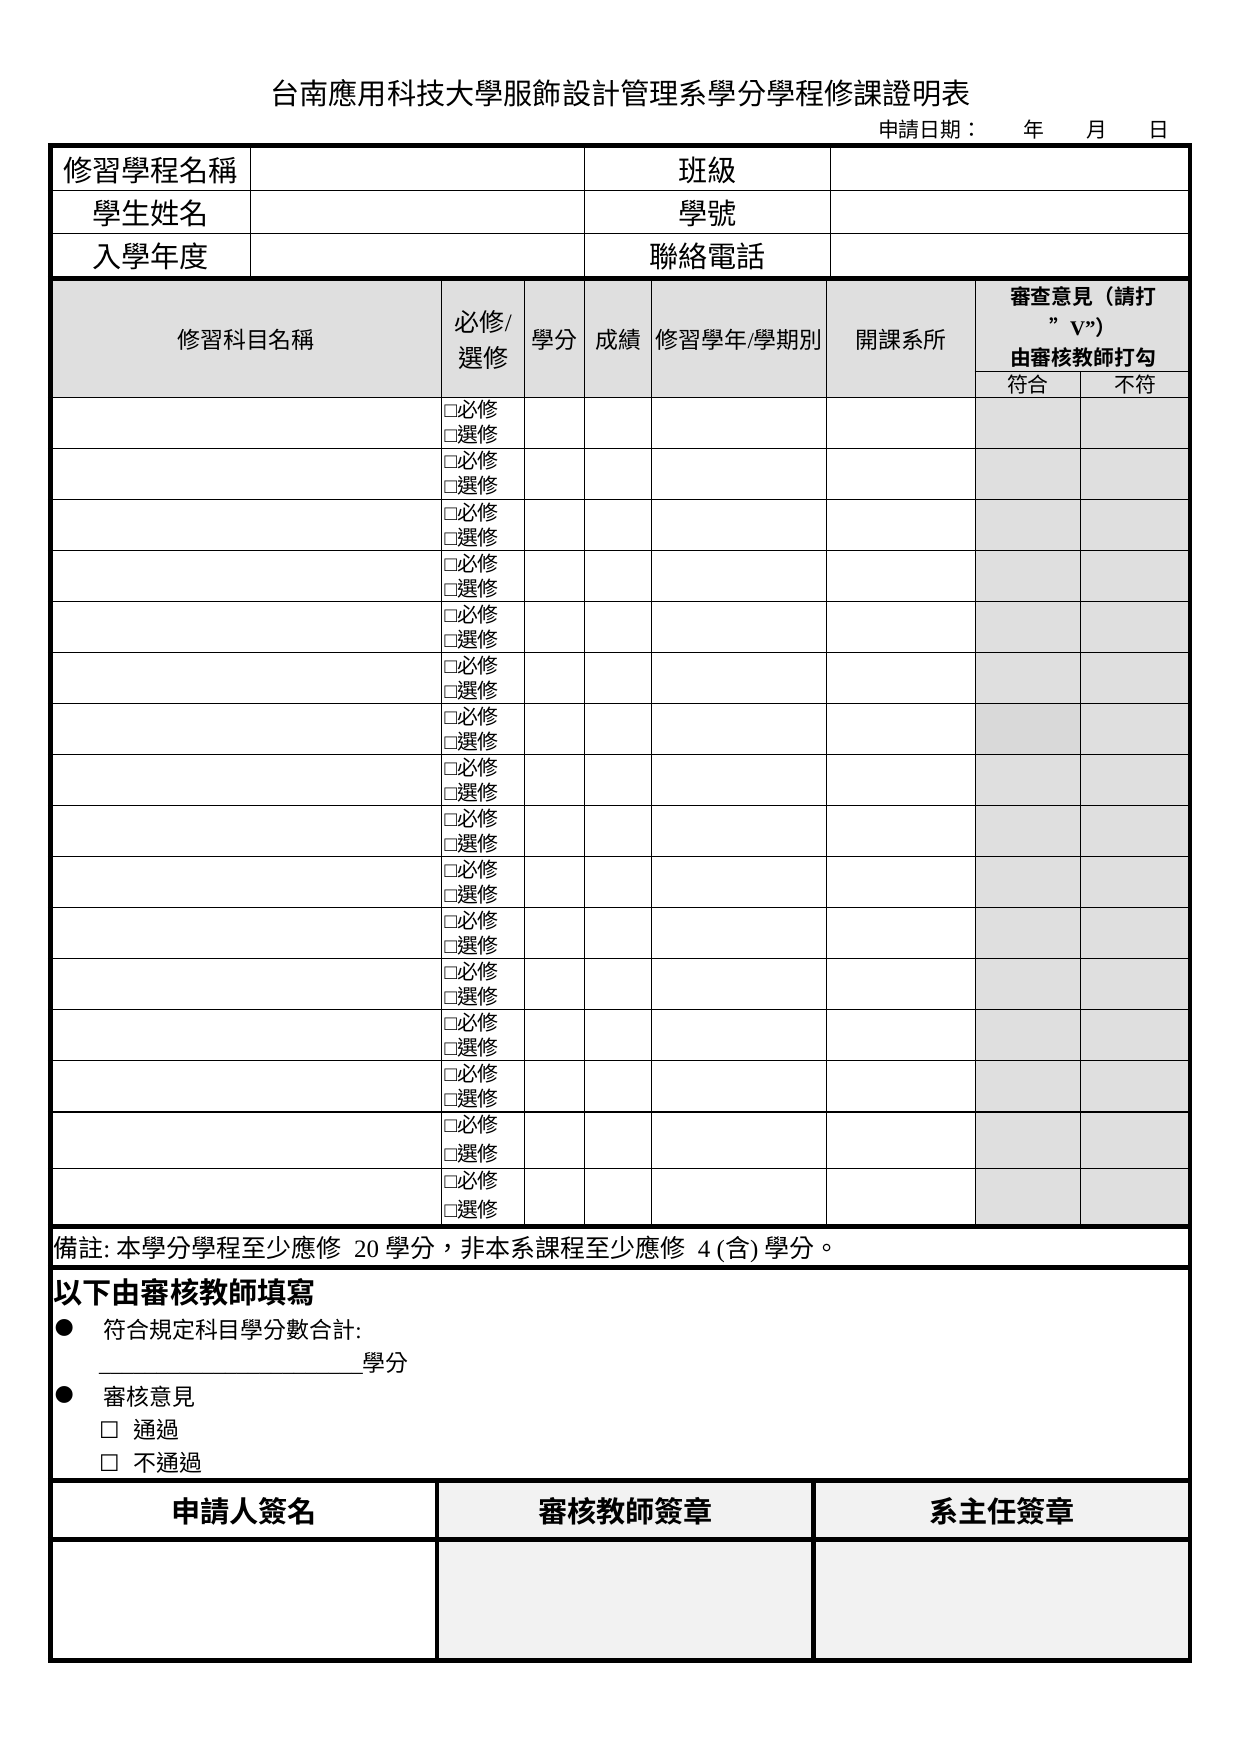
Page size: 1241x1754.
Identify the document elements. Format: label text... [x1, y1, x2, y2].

table_cell [652, 1061, 826, 1111]
table_cell [53, 1542, 435, 1658]
table_cell [53, 551, 441, 601]
table_cell 聯絡電話 [585, 234, 830, 276]
text 台南應用科技大學服飾設計管理系學分學程修課證明表 [71, 71, 1169, 113]
table_cell □必修 □選修 [442, 959, 524, 1009]
table_cell □必修 □選修 [442, 1061, 524, 1111]
table_cell [652, 908, 826, 958]
table_header 班級 [585, 148, 830, 190]
table_cell [827, 551, 975, 601]
table_cell [976, 1113, 1080, 1168]
table_cell [53, 959, 441, 1009]
table_cell [525, 1169, 584, 1224]
table_cell [1081, 1169, 1188, 1224]
table_cell [585, 1061, 651, 1111]
table_cell [652, 857, 826, 907]
table_cell [827, 755, 975, 805]
table_cell [976, 1169, 1080, 1224]
table_cell 審核教師簽章 [439, 1483, 811, 1537]
table_cell [827, 398, 975, 448]
table_cell [827, 908, 975, 958]
table_cell [976, 704, 1080, 754]
table_cell [652, 602, 826, 652]
table_cell [1081, 908, 1188, 958]
table_cell [585, 755, 651, 805]
table_cell [827, 1169, 975, 1224]
table_cell □必修 □選修 [442, 755, 524, 805]
table_cell [827, 704, 975, 754]
table_cell [525, 857, 584, 907]
table_cell [525, 806, 584, 856]
table_cell 入學年度 [53, 234, 250, 276]
table_cell □必修 □選修 [442, 500, 524, 550]
table_cell [827, 449, 975, 499]
table_cell [585, 398, 651, 448]
table_cell 學號 [585, 191, 830, 233]
table_cell [652, 398, 826, 448]
table_cell [53, 755, 441, 805]
table_cell [652, 1113, 826, 1168]
table_cell [652, 653, 826, 703]
table_cell 學分 [525, 281, 584, 397]
table_cell [976, 398, 1080, 448]
table_cell □必修 □選修 [442, 704, 524, 754]
table_cell [525, 908, 584, 958]
table_cell [831, 191, 1188, 233]
table_cell [53, 1113, 441, 1168]
table_cell [53, 857, 441, 907]
table_cell [251, 191, 584, 233]
table_cell □必修 □選修 [442, 908, 524, 958]
table_cell [976, 959, 1080, 1009]
table_cell □必修 □選修 [442, 1169, 524, 1224]
table_cell [585, 551, 651, 601]
table_cell [652, 806, 826, 856]
table_cell [585, 857, 651, 907]
table_cell 不符 [1081, 372, 1188, 397]
table_cell [976, 908, 1080, 958]
table_cell [827, 806, 975, 856]
table_cell [1081, 959, 1188, 1009]
table_cell [585, 1169, 651, 1224]
table_cell [652, 551, 826, 601]
table_cell [1081, 704, 1188, 754]
table_cell [652, 1169, 826, 1224]
table_cell [652, 500, 826, 550]
table_cell [53, 653, 441, 703]
table_cell [1081, 755, 1188, 805]
table_cell 修習學年/學期別 [652, 281, 826, 397]
table_cell [816, 1542, 1188, 1658]
table_cell [53, 1061, 441, 1111]
table_cell [1081, 500, 1188, 550]
table_cell □必修 □選修 [442, 551, 524, 601]
table_cell [976, 857, 1080, 907]
table_cell [1081, 1113, 1188, 1168]
table_cell [585, 704, 651, 754]
table_cell [525, 398, 584, 448]
table_cell [976, 500, 1080, 550]
table_cell [525, 755, 584, 805]
table_cell [53, 908, 441, 958]
table_cell [53, 398, 441, 448]
table_cell 成績 [585, 281, 651, 397]
table_header 修習學程名稱 [53, 148, 250, 190]
table_cell [652, 449, 826, 499]
table_cell [827, 602, 975, 652]
table_cell [1081, 602, 1188, 652]
table_cell [827, 1061, 975, 1111]
table_cell [976, 449, 1080, 499]
table_cell [1081, 398, 1188, 448]
table_cell 審查意見（請打”V”） 由審核教師打勾 [976, 281, 1188, 371]
table_cell [1081, 551, 1188, 601]
table_cell 申請人簽名 [53, 1483, 435, 1537]
table_cell □必修 □選修 [442, 857, 524, 907]
table_cell [976, 1010, 1080, 1060]
table_cell [827, 653, 975, 703]
table_cell [976, 602, 1080, 652]
table_cell 符合 [976, 372, 1080, 397]
table_cell [827, 857, 975, 907]
table_cell [976, 755, 1080, 805]
table_cell [585, 959, 651, 1009]
table_cell □必修 □選修 [442, 1113, 524, 1168]
table_cell [831, 234, 1188, 276]
table_cell [976, 806, 1080, 856]
table_cell [1081, 1010, 1188, 1060]
table_cell [976, 551, 1080, 601]
table_cell [976, 1061, 1080, 1111]
table_cell [585, 806, 651, 856]
table_cell 系主任簽章 [816, 1483, 1188, 1537]
table_header [831, 148, 1188, 190]
table_cell [525, 551, 584, 601]
table_cell [585, 449, 651, 499]
table_cell [827, 959, 975, 1009]
table_cell [251, 234, 584, 276]
table_cell [525, 653, 584, 703]
table_cell [652, 755, 826, 805]
table_cell [53, 602, 441, 652]
table_cell □必修 □選修 [442, 1010, 524, 1060]
table_cell [525, 1113, 584, 1168]
table_cell [585, 602, 651, 652]
table_cell □必修 □選修 [442, 806, 524, 856]
table_cell [652, 959, 826, 1009]
table_cell [1081, 449, 1188, 499]
table_cell [1081, 653, 1188, 703]
table_cell [439, 1542, 811, 1658]
table_header [251, 148, 584, 190]
table_cell [53, 449, 441, 499]
table_cell □必修 □選修 [442, 449, 524, 499]
table_cell [585, 1113, 651, 1168]
table_cell □必修 □選修 [442, 602, 524, 652]
table_cell [827, 500, 975, 550]
table_cell [1081, 857, 1188, 907]
table_cell 以下由審核教師填寫 符合規定科目學分數合計: _______________________學分 審核意見 ☐ 通過 ☐ 不通過 [53, 1270, 1188, 1478]
table_cell [525, 602, 584, 652]
table_cell [827, 1010, 975, 1060]
table_cell [1081, 806, 1188, 856]
table_cell [827, 1113, 975, 1168]
table_cell 學生姓名 [53, 191, 250, 233]
table_cell [53, 806, 441, 856]
table_cell 開課系所 [827, 281, 975, 397]
table_cell [53, 1169, 441, 1224]
table_cell [53, 1010, 441, 1060]
table_cell [976, 653, 1080, 703]
table_cell [53, 704, 441, 754]
table_cell [585, 500, 651, 550]
table_cell 修習科目名稱 [53, 281, 441, 397]
table_cell [525, 449, 584, 499]
table_cell □必修 □選修 [442, 653, 524, 703]
table_cell □必修 □選修 [442, 398, 524, 448]
table_cell [525, 500, 584, 550]
table_cell [652, 704, 826, 754]
table_cell [652, 1010, 826, 1060]
table_cell [585, 653, 651, 703]
table_cell 必修/選修 [442, 281, 524, 397]
table_cell [1081, 1061, 1188, 1111]
table_cell [525, 704, 584, 754]
table_cell [585, 1010, 651, 1060]
table_cell [585, 908, 651, 958]
table_cell [525, 1010, 584, 1060]
text 申請日期： 年 月 日 [71, 113, 1169, 143]
table_cell [53, 500, 441, 550]
table_cell [525, 959, 584, 1009]
table_cell [525, 1061, 584, 1111]
table_cell 備註: 本學分學程至少應修 20 學分，非本系課程至少應修 4 (含) 學分。 [53, 1229, 1188, 1265]
